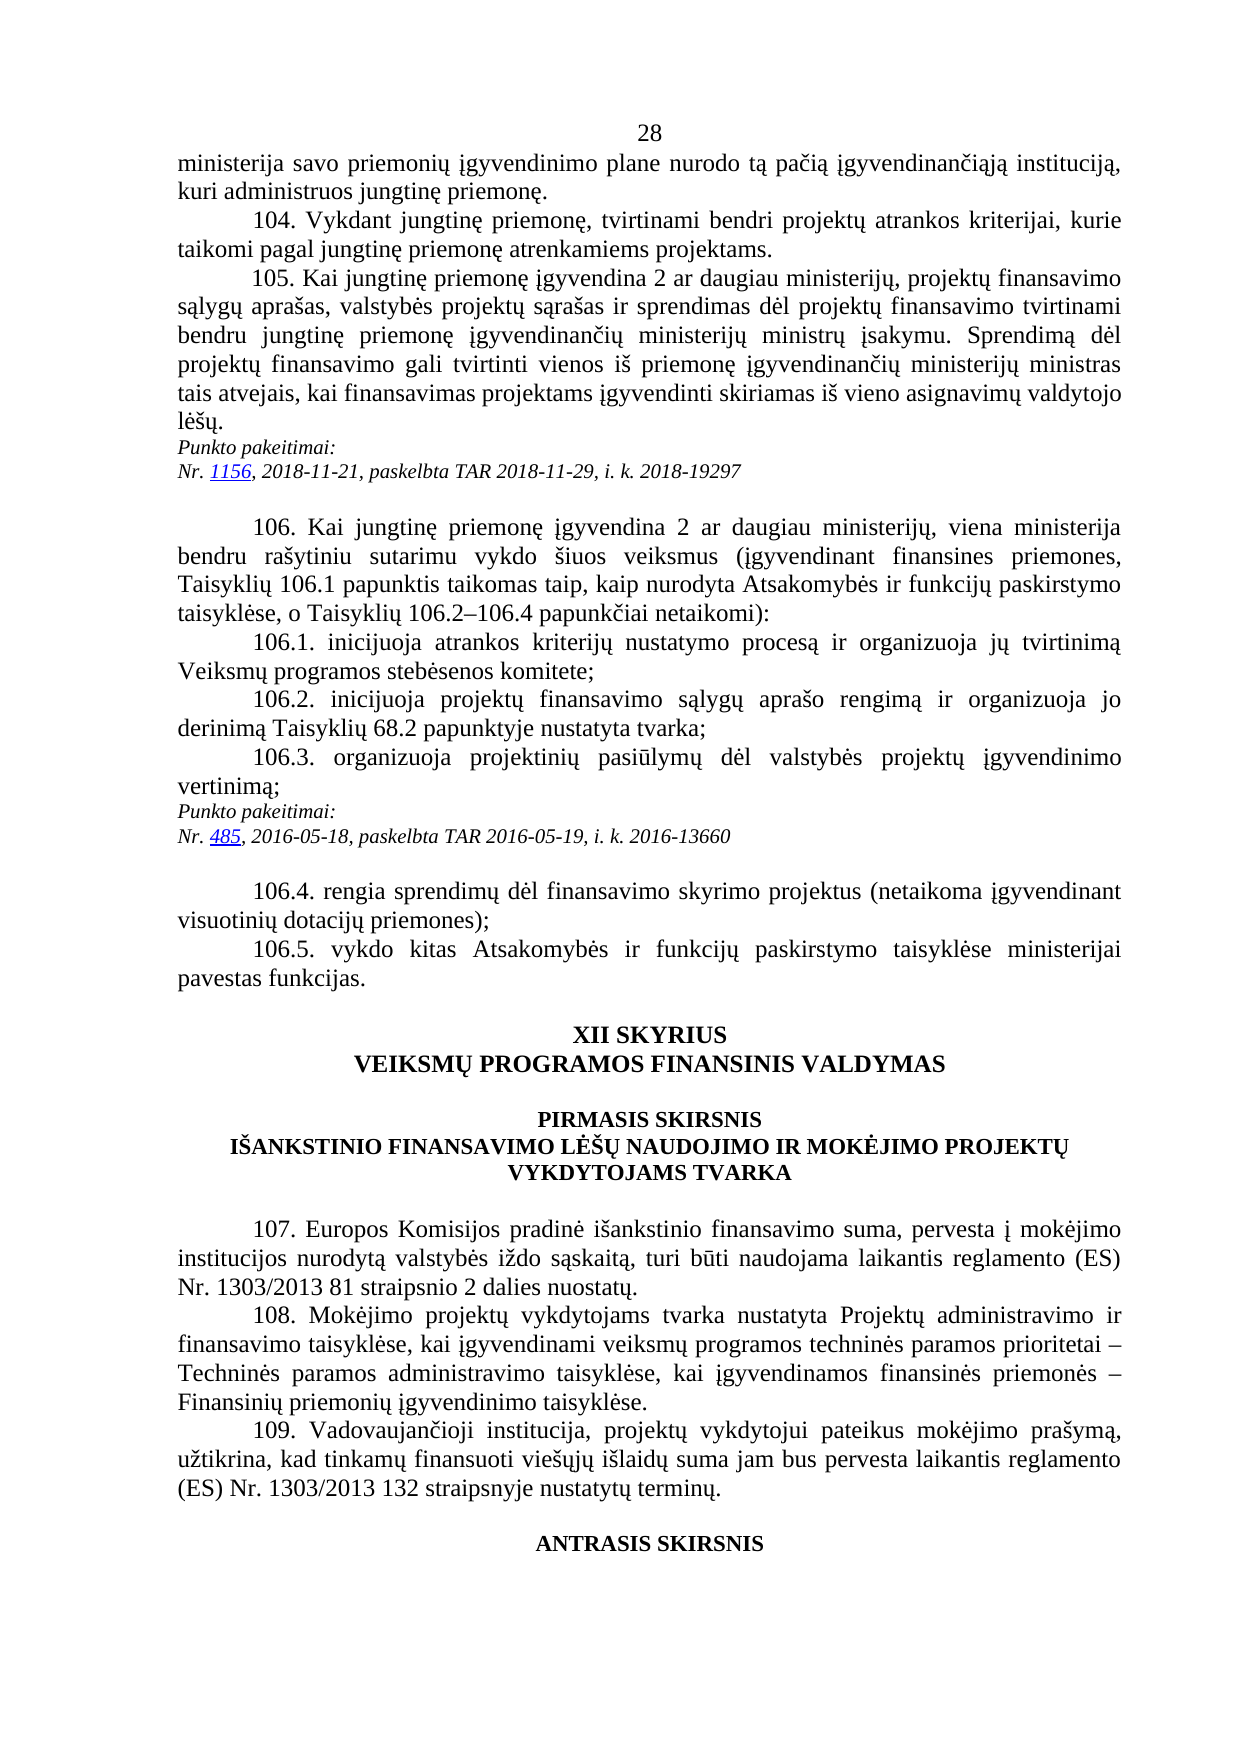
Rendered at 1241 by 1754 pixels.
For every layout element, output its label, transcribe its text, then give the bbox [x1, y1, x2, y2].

text VEIKSMŲ PROGRAMOS FINANSINIS VALDYMAS [177, 1049, 1122, 1078]
text ANTRASIS SKIRSNIS [177, 1530, 1122, 1557]
text IŠANKSTINIO FINANSAVIMO LĖŠŲ NAUDOJIMO IR MOKĖJIMO PROJEKTŲ VYKDYTOJAMS TVARKA [177, 1133, 1122, 1185]
text 106.3. organizuoja projektinių pasiūlymų dėl valstybės projektų įgyvendinimo vertinimą; [177, 742, 1122, 799]
text 106.1. inicijuoja atrankos kriterijų nustatymo procesą ir organizuoja jų tvirtinimą Veiksmų programos stebėsenos komitete; [177, 627, 1122, 684]
text 106.4. rengia sprendimų dėl finansavimo skyrimo projektus (netaikoma įgyvendinant visuotinių dotacijų priemones); [177, 876, 1122, 934]
text Punkto pakeitimai: [177, 435, 1122, 459]
text 106.2. inicijuoja projektų finansavimo sąlygų aprašo rengimą ir organizuoja jo derinimą Taisyklių 68.2 papunktyje nustatyta tvarka; [177, 684, 1122, 742]
text Nr. 485, 2016-05-18, paskelbta TAR 2016-05-19, i. k. 2016-13660 [177, 823, 1122, 848]
text 104. Vykdant jungtinę priemonę, tvirtinami bendri projektų atrankos kriterijai, kurie taikomi pagal jungtinę priemonę atrenkamiems projektams. [177, 205, 1122, 263]
text 106. Kai jungtinę priemonę įgyvendina 2 ar daugiau ministerijų, viena ministerija bendru rašytiniu sutarimu vykdo šiuos veiksmus (įgyvendinant finansines priemones, Taisyklių 106.1 papunktis taikomas taip, kaip nurodyta Atsakomybės ir funkcijų paskirstymo taisyklėse, o Taisyklių 106.2–106.4 papunkčiai netaikomi): [177, 512, 1122, 627]
text Nr. 1156, 2018-11-21, paskelbta TAR 2018-11-29, i. k. 2018-19297 [177, 459, 1122, 483]
text ministerija savo priemonių įgyvendinimo plane nurodo tą pačią įgyvendinančiąją instituciją, kuri administruos jungtinę priemonę. [177, 148, 1122, 205]
text PIRMASIS SKIRSNIS [177, 1106, 1122, 1133]
text 107. Europos Komisijos pradinė išankstinio finansavimo suma, pervesta į mokėjimo institucijos nurodytą valstybės iždo sąskaitą, turi būti naudojama laikantis reglamento (ES) Nr. 1303/2013 81 straipsnio 2 dalies nuostatų. [177, 1214, 1122, 1300]
text 109. Vadovaujančioji institucija, projektų vykdytojui pateikus mokėjimo prašymą, užtikrina, kad tinkamų finansuoti viešųjų išlaidų suma jam bus pervesta laikantis reglamento (ES) Nr. 1303/2013 132 straipsnyje nustatytų terminų. [177, 1415, 1122, 1502]
text XII SKYRIUS [177, 1020, 1122, 1049]
text 106.5. vykdo kitas Atsakomybės ir funkcijų paskirstymo taisyklėse ministerijai pavestas funkcijas. [177, 934, 1122, 991]
text 108. Mokėjimo projektų vykdytojams tvarka nustatyta Projektų administravimo ir finansavimo taisyklėse, kai įgyvendinami veiksmų programos techninės paramos prioritetai – Techninės paramos administravimo taisyklėse, kai įgyvendinamos finansinės priemonės – Finansinių priemonių įgyvendinimo taisyklėse. [177, 1300, 1122, 1415]
text 105. Kai jungtinę priemonę įgyvendina 2 ar daugiau ministerijų, projektų finansavimo sąlygų aprašas, valstybės projektų sąrašas ir sprendimas dėl projektų finansavimo tvirtinami bendru jungtinę priemonę įgyvendinančių ministerijų ministrų įsakymu. Sprendimą dėl projektų finansavimo gali tvirtinti vienos iš priemonę įgyvendinančių ministerijų ministras tais atvejais, kai finansavimas projektams įgyvendinti skiriamas iš vieno asignavimų valdytojo lėšų. [177, 263, 1122, 435]
text Punkto pakeitimai: [177, 799, 1122, 823]
